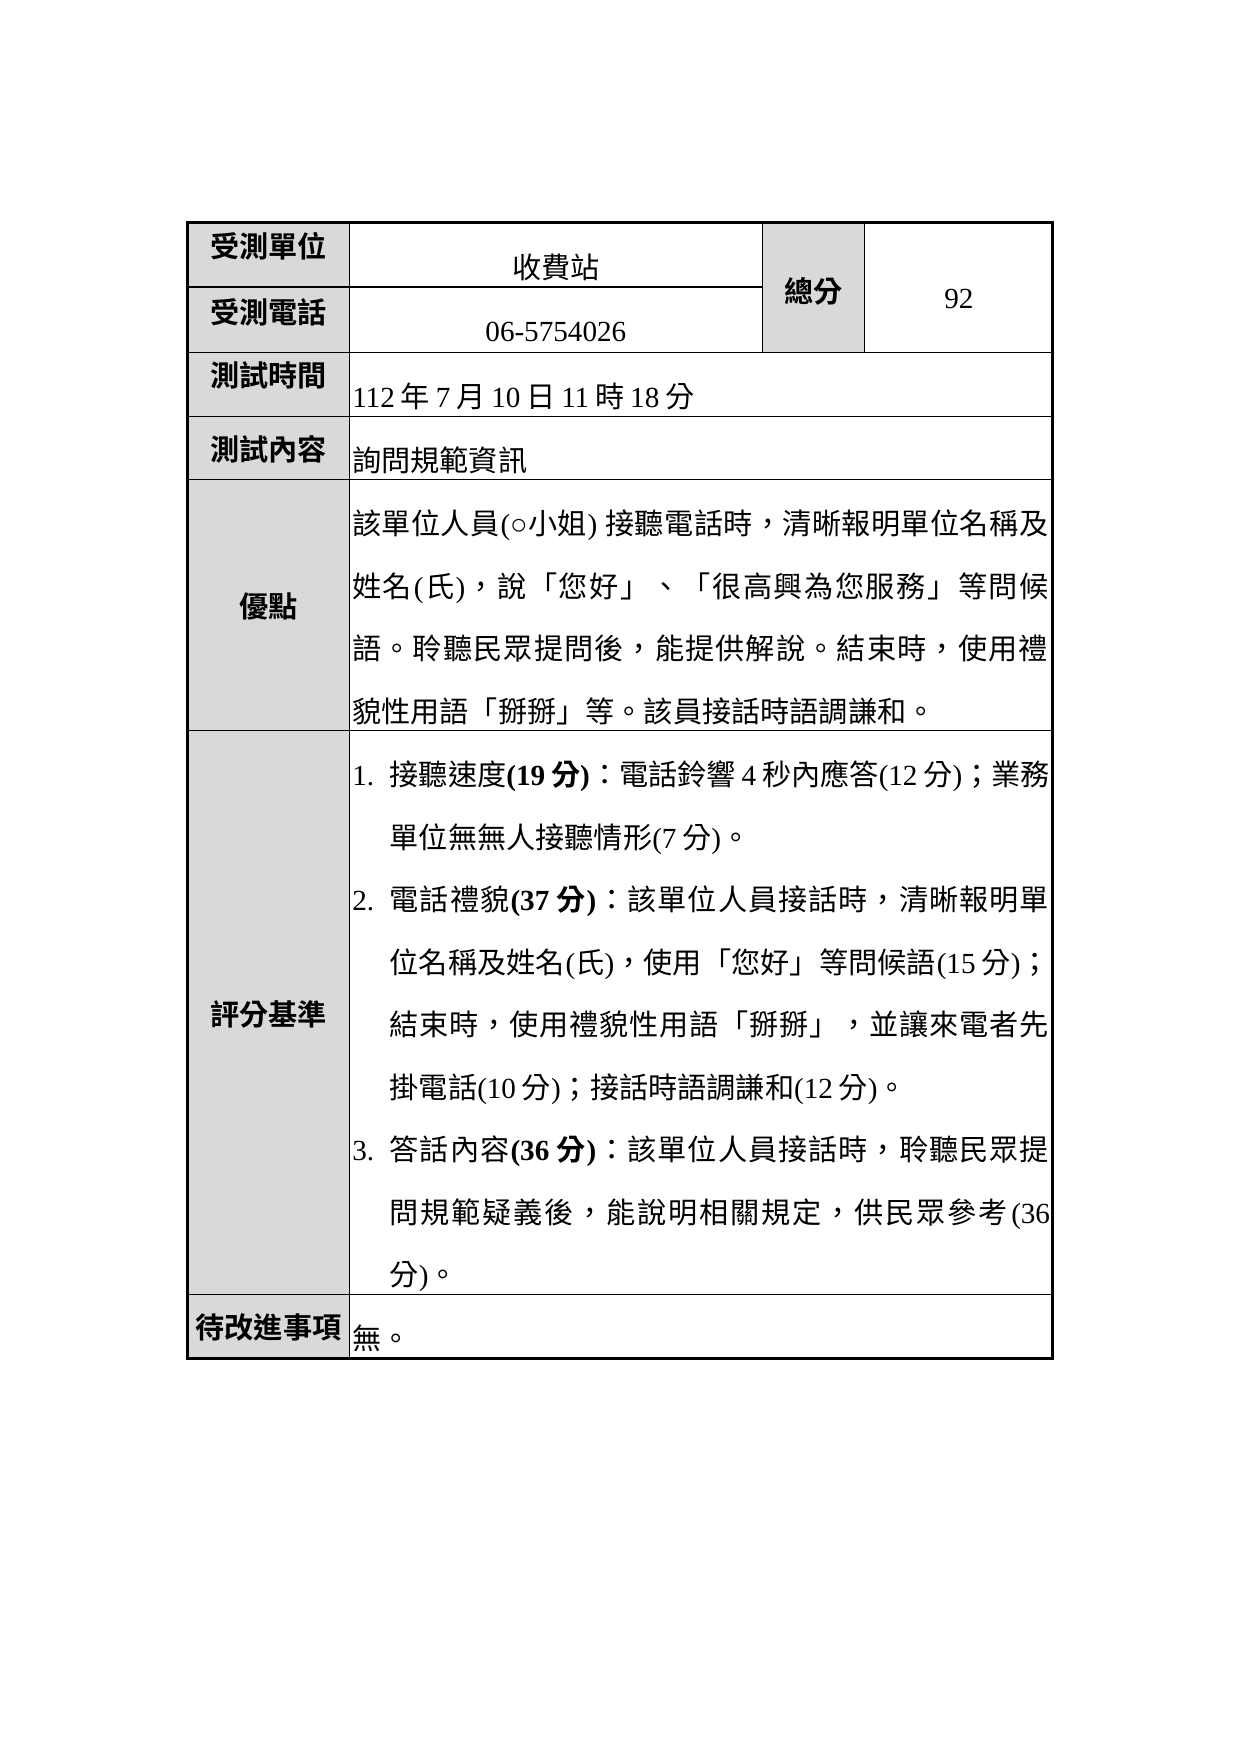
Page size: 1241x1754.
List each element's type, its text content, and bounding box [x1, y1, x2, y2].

table_header 受測單位 [189, 224, 349, 286]
table_header 總分 [763, 224, 864, 352]
table_cell 無。 [350, 1295, 1051, 1357]
table_cell 評分基準 [189, 731, 349, 1294]
table_cell 詢問規範資訊 [350, 417, 1051, 479]
table_cell 06-5754026 [350, 288, 762, 352]
table_cell 接聽速度(19分)：電話鈴響4秒內應答(12分)；業務單位無無人接聽情形(7分)。 電話禮貌(37分)：該單位人員接話時，清晰報明單位名稱及姓名(氏)，使用「您好」等問候語(15分)；結束時，使用禮貌性用語「掰掰」，並讓來電者先掛電話(10分)；接話時語調謙和(12分)。 答話內容(36分)：該單位人員接話時，聆聽民眾提問規範疑義後，能說明相關規定，供民眾參考(36分)。 [350, 731, 1051, 1294]
table_cell 112年7月10日11時18分 [350, 353, 1051, 416]
table_header 收費站 [350, 224, 762, 286]
table_cell 受測電話 [189, 288, 349, 352]
table_cell 優點 [189, 480, 349, 730]
table_cell 待改進事項 [189, 1295, 349, 1357]
table_cell 測試時間 [189, 353, 349, 416]
table_cell 測試內容 [189, 417, 349, 479]
table_cell 該單位人員(○小姐) 接聽電話時，清晰報明單位名稱及姓名(氏)，說「您好」、「很高興為您服務」等問候語。聆聽民眾提問後，能提供解說。結束時，使用禮貌性用語「掰掰」等。該員接話時語調謙和。 [350, 480, 1051, 730]
table_header 92 [865, 224, 1051, 352]
